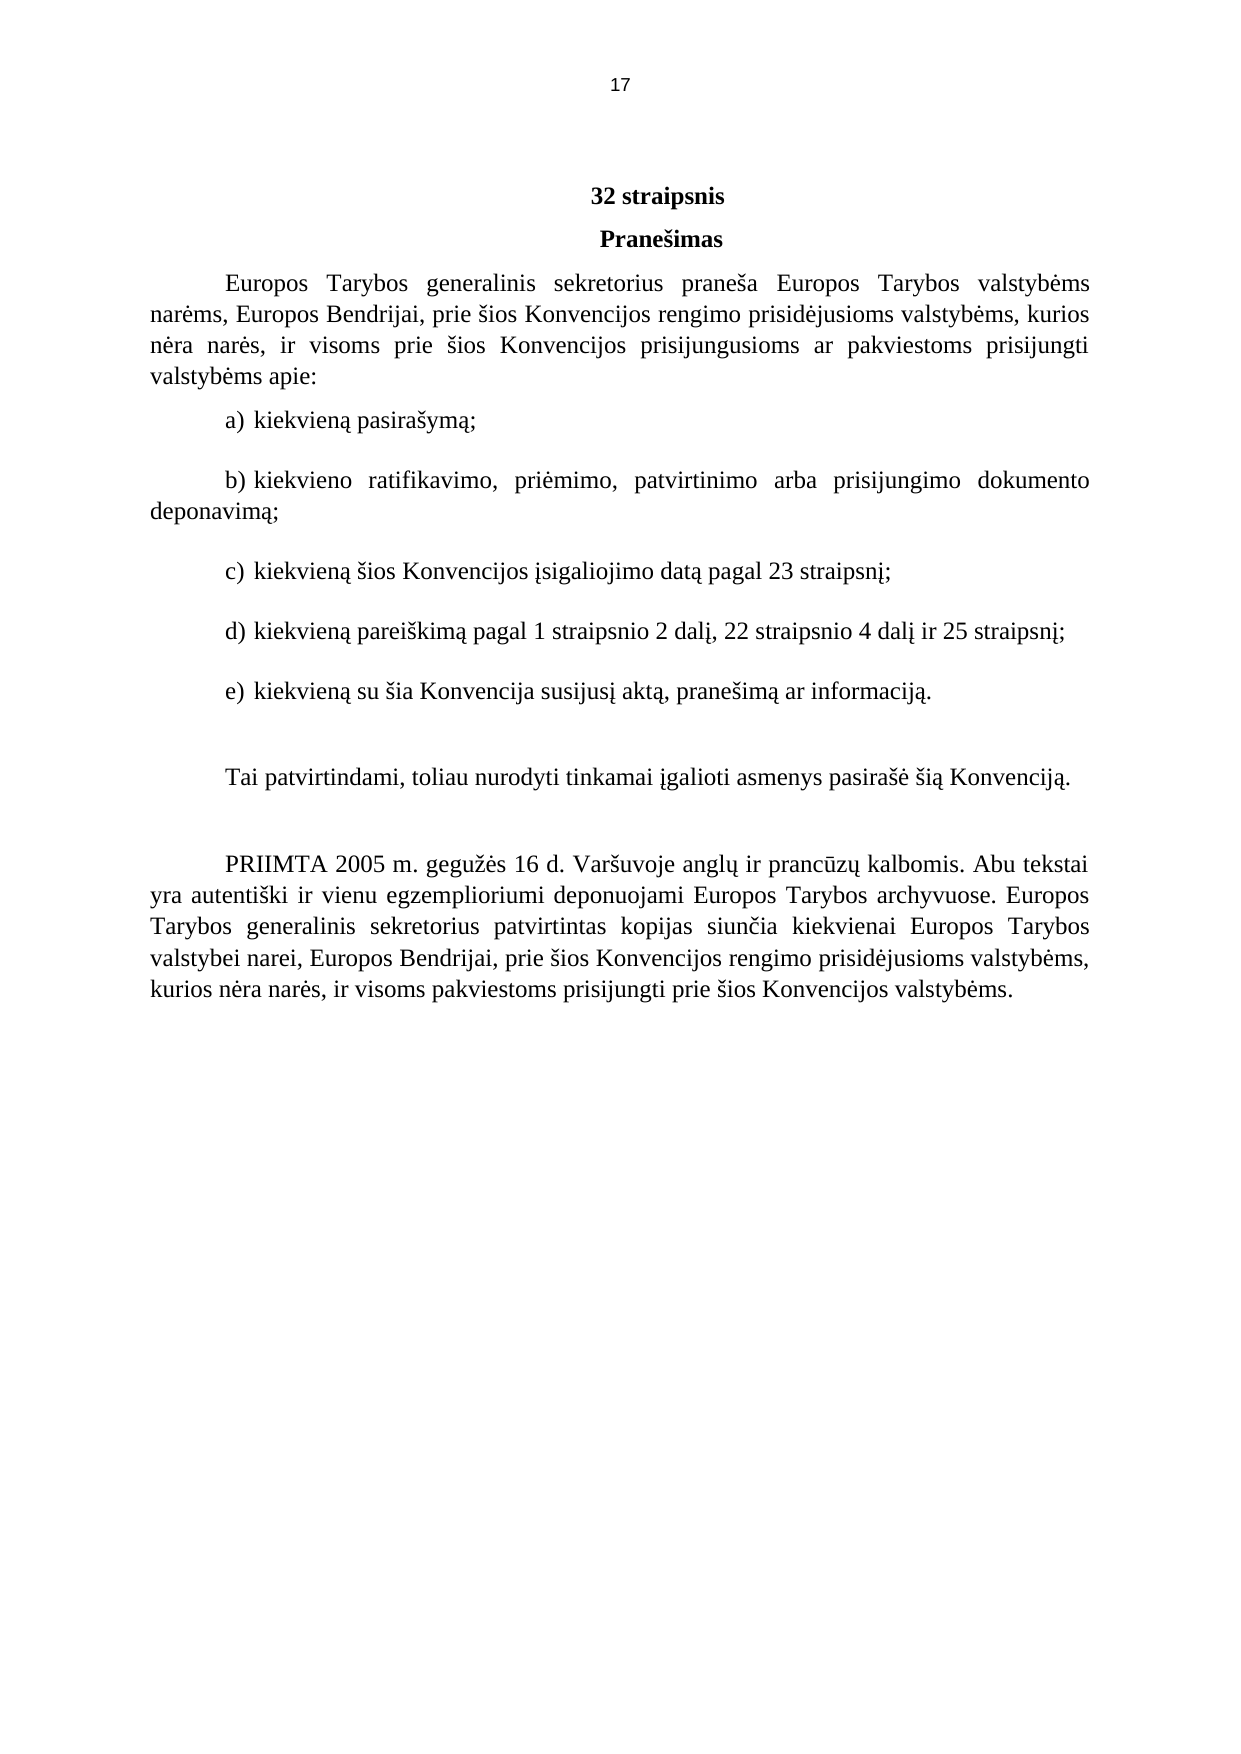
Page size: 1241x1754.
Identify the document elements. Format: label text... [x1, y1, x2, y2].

text c) kiekvieną šios Konvencijos įsigaliojimo datą pagal 23 straipsnį; [150, 553, 1090, 585]
text 32 straipsnis [150, 179, 1090, 210]
text a) kiekvieną pasirašymą; [150, 402, 1090, 433]
text Tai patvirtindami, toliau nurodyti tinkamai įgalioti asmenys pasirašė šią Konvenciją. [150, 760, 1090, 791]
text PRIIMTA 2005 m. gegužės 16 d. Varšuvoje anglų ir prancūzų kalbomis. Abu tekstai yra autentiški ir vienu egzemplioriumi deponuojami Europos Tarybos archyvuose. Europos Tarybos generalinis sekretorius patvirtintas kopijas siunčia kiekvienai Europos Tarybos valstybei narei, Europos Bendrijai, prie šios Konvencijos rengimo prisidėjusioms valstybėms, kurios nėra narės, ir visoms pakviestoms prisijungti prie šios Konvencijos valstybėms. [150, 846, 1090, 1003]
text Pranešimas [150, 222, 1090, 253]
text e) kiekvieną su šia Konvencija susijusį aktą, pranešimą ar informaciją. [150, 673, 1090, 705]
text d) kiekvieną pareiškimą pagal 1 straipsnio 2 dalį, 22 straipsnio 4 dalį ir 25 straipsnį; [150, 613, 1090, 645]
text Europos Tarybos generalinis sekretorius praneša Europos Tarybos valstybėms narėms, Europos Bendrijai, prie šios Konvencijos rengimo prisidėjusioms valstybėms, kurios nėra narės, ir visoms prie šios Konvencijos prisijungusioms ar pakviestoms prisijungti valstybėms apie: [150, 265, 1090, 390]
text b) kiekvieno ratifikavimo, priėmimo, patvirtinimo arba prisijungimo dokumento deponavimą; [150, 462, 1090, 525]
